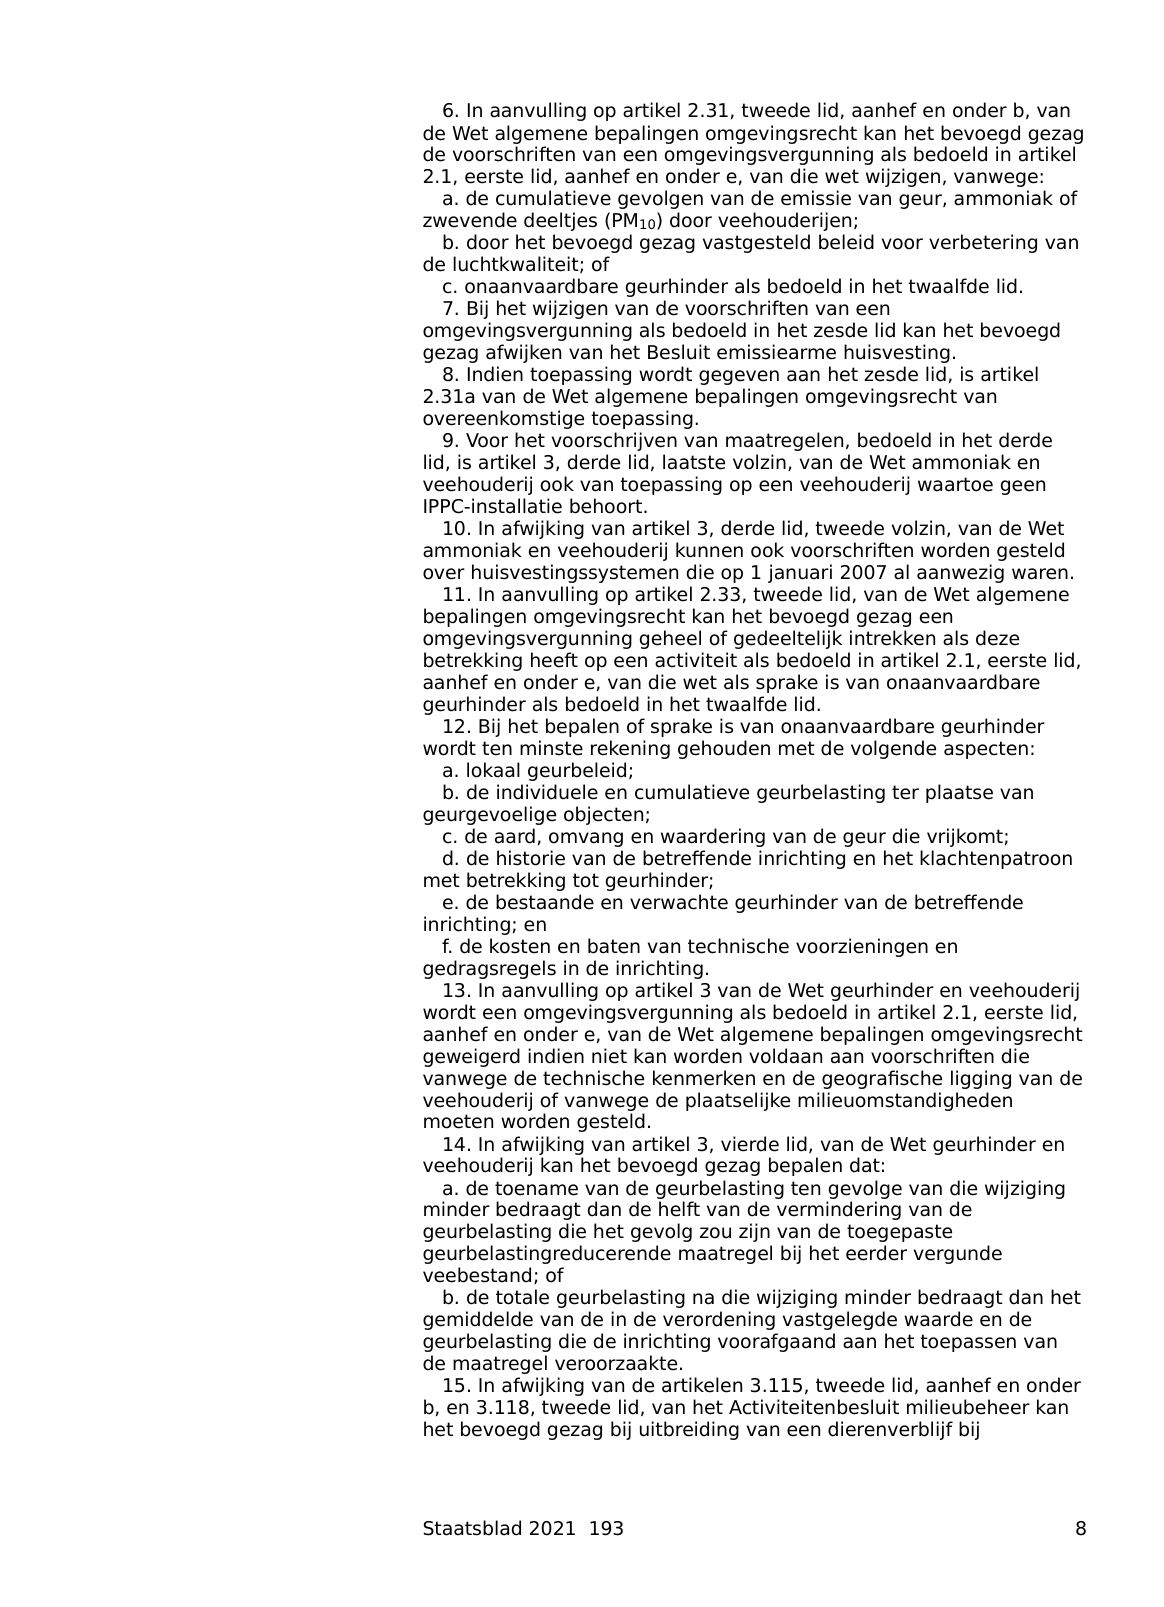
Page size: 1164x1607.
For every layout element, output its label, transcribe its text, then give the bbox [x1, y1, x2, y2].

text 11. In aanvulling op artikel 2.33, tweede lid, van de Wet algemene bepalingen omgevingsrecht kan het bevoegd gezag een omgevingsvergunning geheel of gedeeltelijk intrekken als deze betrekking heeft op een activiteit als bedoeld in artikel 2.1, eerste lid, aanhef en onder e, van die wet als sprake is van onaanvaardbare geurhinder als bedoeld in het twaalfde lid. [422, 584, 1087, 716]
text 12. Bij het bepalen of sprake is van onaanvaardbare geurhinder wordt ten minste rekening gehouden met de volgende aspecten: [422, 716, 1087, 760]
text b. door het bevoegd gezag vastgesteld beleid voor verbetering van de luchtkwaliteit; of [422, 232, 1087, 276]
text 13. In aanvulling op artikel 3 van de Wet geurhinder en veehouderij wordt een omgevingsvergunning als bedoeld in artikel 2.1, eerste lid, aanhef en onder e, van de Wet algemene bepalingen omgevingsrecht geweigerd indien niet kan worden voldaan aan voorschriften die vanwege de technische kenmerken en de geografische ligging van de veehouderij of vanwege de plaatselijke milieuomstandigheden moeten worden gesteld. [422, 979, 1087, 1133]
text a. lokaal geurbeleid; [422, 760, 1087, 782]
text b. de individuele en cumulatieve geurbelasting ter plaatse van geurgevoelige objecten; [422, 782, 1087, 826]
text 15. In afwijking van de artikelen 3.115, tweede lid, aanhef en onder b, en 3.118, tweede lid, van het Activiteitenbesluit milieubeheer kan het bevoegd gezag bij uitbreiding van een dierenverblijf bij [422, 1375, 1087, 1441]
text 9. Voor het voorschrijven van maatregelen, bedoeld in het derde lid, is artikel 3, derde lid, laatste volzin, van de Wet ammoniak en veehouderij ook van toepassing op een veehouderij waartoe geen IPPC-installatie behoort. [422, 430, 1087, 518]
text b. de totale geurbelasting na die wijziging minder bedraagt dan het gemiddelde van de in de verordening vastgelegde waarde en de geurbelasting die de inrichting voorafgaand aan het toepassen van de maatregel veroorzaakte. [422, 1287, 1087, 1375]
text a. de cumulatieve gevolgen van de emissie van geur, ammoniak of zwevende deeltjes (PM10) door veehouderijen; [422, 188, 1087, 232]
text 8. Indien toepassing wordt gegeven aan het zesde lid, is artikel 2.31a van de Wet algemene bepalingen omgevingsrecht van overeenkomstige toepassing. [422, 364, 1087, 430]
text e. de bestaande en verwachte geurhinder van de betreffende inrichting; en [422, 892, 1087, 936]
text f. de kosten en baten van technische voorzieningen en gedragsregels in de inrichting. [422, 936, 1087, 979]
text a. de toename van de geurbelasting ten gevolge van die wijziging minder bedraagt dan de helft van de vermindering van de geurbelasting die het gevolg zou zijn van de toegepaste geurbelastingreducerende maatregel bij het eerder vergunde veebestand; of [422, 1177, 1087, 1287]
text 14. In afwijking van artikel 3, vierde lid, van de Wet geurhinder en veehouderij kan het bevoegd gezag bepalen dat: [422, 1133, 1087, 1177]
text 6. In aanvulling op artikel 2.31, tweede lid, aanhef en onder b, van de Wet algemene bepalingen omgevingsrecht kan het bevoegd gezag de voorschriften van een omgevingsvergunning als bedoeld in artikel 2.1, eerste lid, aanhef en onder e, van die wet wijzigen, vanwege: [422, 100, 1087, 188]
text c. de aard, omvang en waardering van de geur die vrijkomt; [422, 826, 1087, 848]
text 10. In afwijking van artikel 3, derde lid, tweede volzin, van de Wet ammoniak en veehouderij kunnen ook voorschriften worden gesteld over huisvestingssystemen die op 1 januari 2007 al aanwezig waren. [422, 518, 1087, 584]
text 7. Bij het wijzigen van de voorschriften van een omgevingsvergunning als bedoeld in het zesde lid kan het bevoegd gezag afwijken van het Besluit emissiearme huisvesting. [422, 298, 1087, 364]
text c. onaanvaardbare geurhinder als bedoeld in het twaalfde lid. [422, 276, 1087, 298]
text d. de historie van de betreffende inrichting en het klachtenpatroon met betrekking tot geurhinder; [422, 848, 1087, 892]
